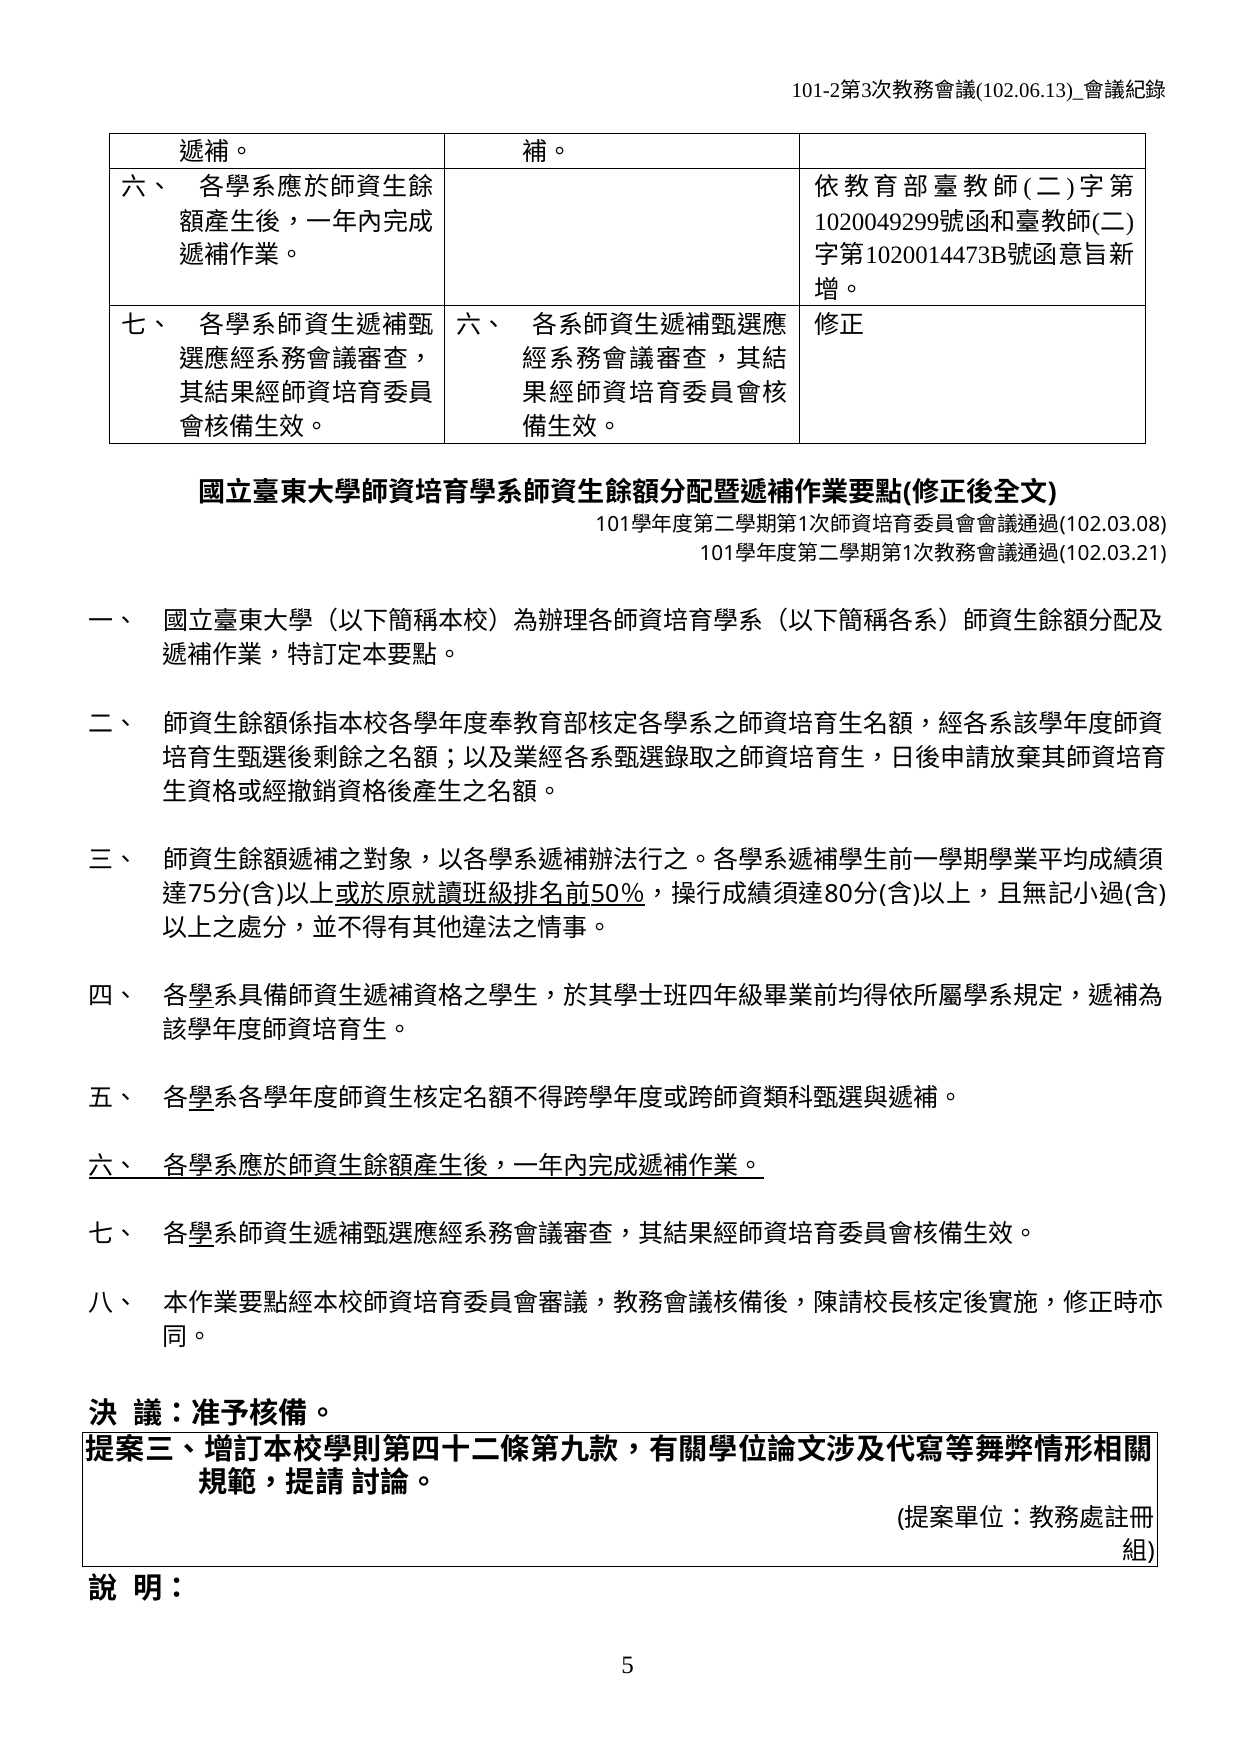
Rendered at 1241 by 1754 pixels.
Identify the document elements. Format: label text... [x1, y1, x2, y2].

text 101學年度第二學期第1次師資培育委員會會議通過(102.03.08) [88, 509, 1166, 538]
text 國立臺東大學師資培育學系師資生餘額分配暨遞補作業要點(修正後全文) [88, 472, 1166, 509]
text 四、 各學系具備師資生遞補資格之學生，於其學士班四年級畢業前均得依所屬學系規定，遞補為該學年度師資培育生。 [88, 978, 1166, 1046]
table_cell 依教育部臺教師(二)字第1020049299號函和臺教師(二)字第1020014473B號函意旨新增。 [800, 169, 1145, 305]
text 二、 師資生餘額係指本校各學年度奉教育部核定各學系之師資培育生名額，經各系該學年度師資培育生甄選後剩餘之名額；以及業經各系甄選錄取之師資培育生，日後申請放棄其師資培育生資格或經撤銷資格後產生之名額。 [88, 705, 1166, 807]
table_cell [800, 134, 1145, 168]
table_cell 六、 各學系應於師資生餘額產生後，一年內完成遞補作業。 [110, 169, 444, 305]
text 說 明： [88, 1567, 1166, 1607]
text 八、 本作業要點經本校師資培育委員會審議，教務會議核備後，陳請校長核定後實施，修正時亦同。 [88, 1284, 1166, 1352]
text 一、 國立臺東大學（以下簡稱本校）為辦理各師資培育學系（以下簡稱各系）師資生餘額分配及遞補作業，特訂定本要點。 [88, 603, 1166, 671]
table_cell 六、 各系師資生遞補甄選應經系務會議審查，其結果經師資培育委員會核備生效。 [445, 306, 799, 443]
table_cell 修正 [800, 306, 1145, 443]
text 三、 師資生餘額遞補之對象，以各學系遞補辦法行之。各學系遞補學生前一學期學業平均成績須達75分(含)以上或於原就讀班級排名前50％，操行成績須達80分(含)以上，且無記小過(含)以上之處分，並不得有其他違法之情事。 [88, 841, 1166, 944]
text 五、 各學系各學年度師資生核定名額不得跨學年度或跨師資類科甄選與遞補。 [88, 1080, 1166, 1114]
table_cell 七、 各學系師資生遞補甄選應經系務會議審查，其結果經師資培育委員會核備生效。 [110, 306, 444, 443]
text 七、 各學系師資生遞補甄選應經系務會議審查，其結果經師資培育委員會核備生效。 [88, 1216, 1166, 1250]
table_cell 遞補。 [110, 134, 444, 168]
table_header 提案三、增訂本校學則第四十二條第九款，有關學位論文涉及代寫等舞弊情形相關規範，提請 討論。 (提案單位：教務處註冊組) [83, 1433, 1157, 1566]
text 決 議：准予核備。 [88, 1392, 1166, 1432]
table_cell 補。 [445, 134, 799, 168]
table_cell [445, 169, 799, 305]
text 六、 各學系應於師資生餘額產生後，一年內完成遞補作業。 [88, 1148, 1166, 1182]
text 101學年度第二學期第1次教務會議通過(102.03.21) [88, 538, 1166, 566]
